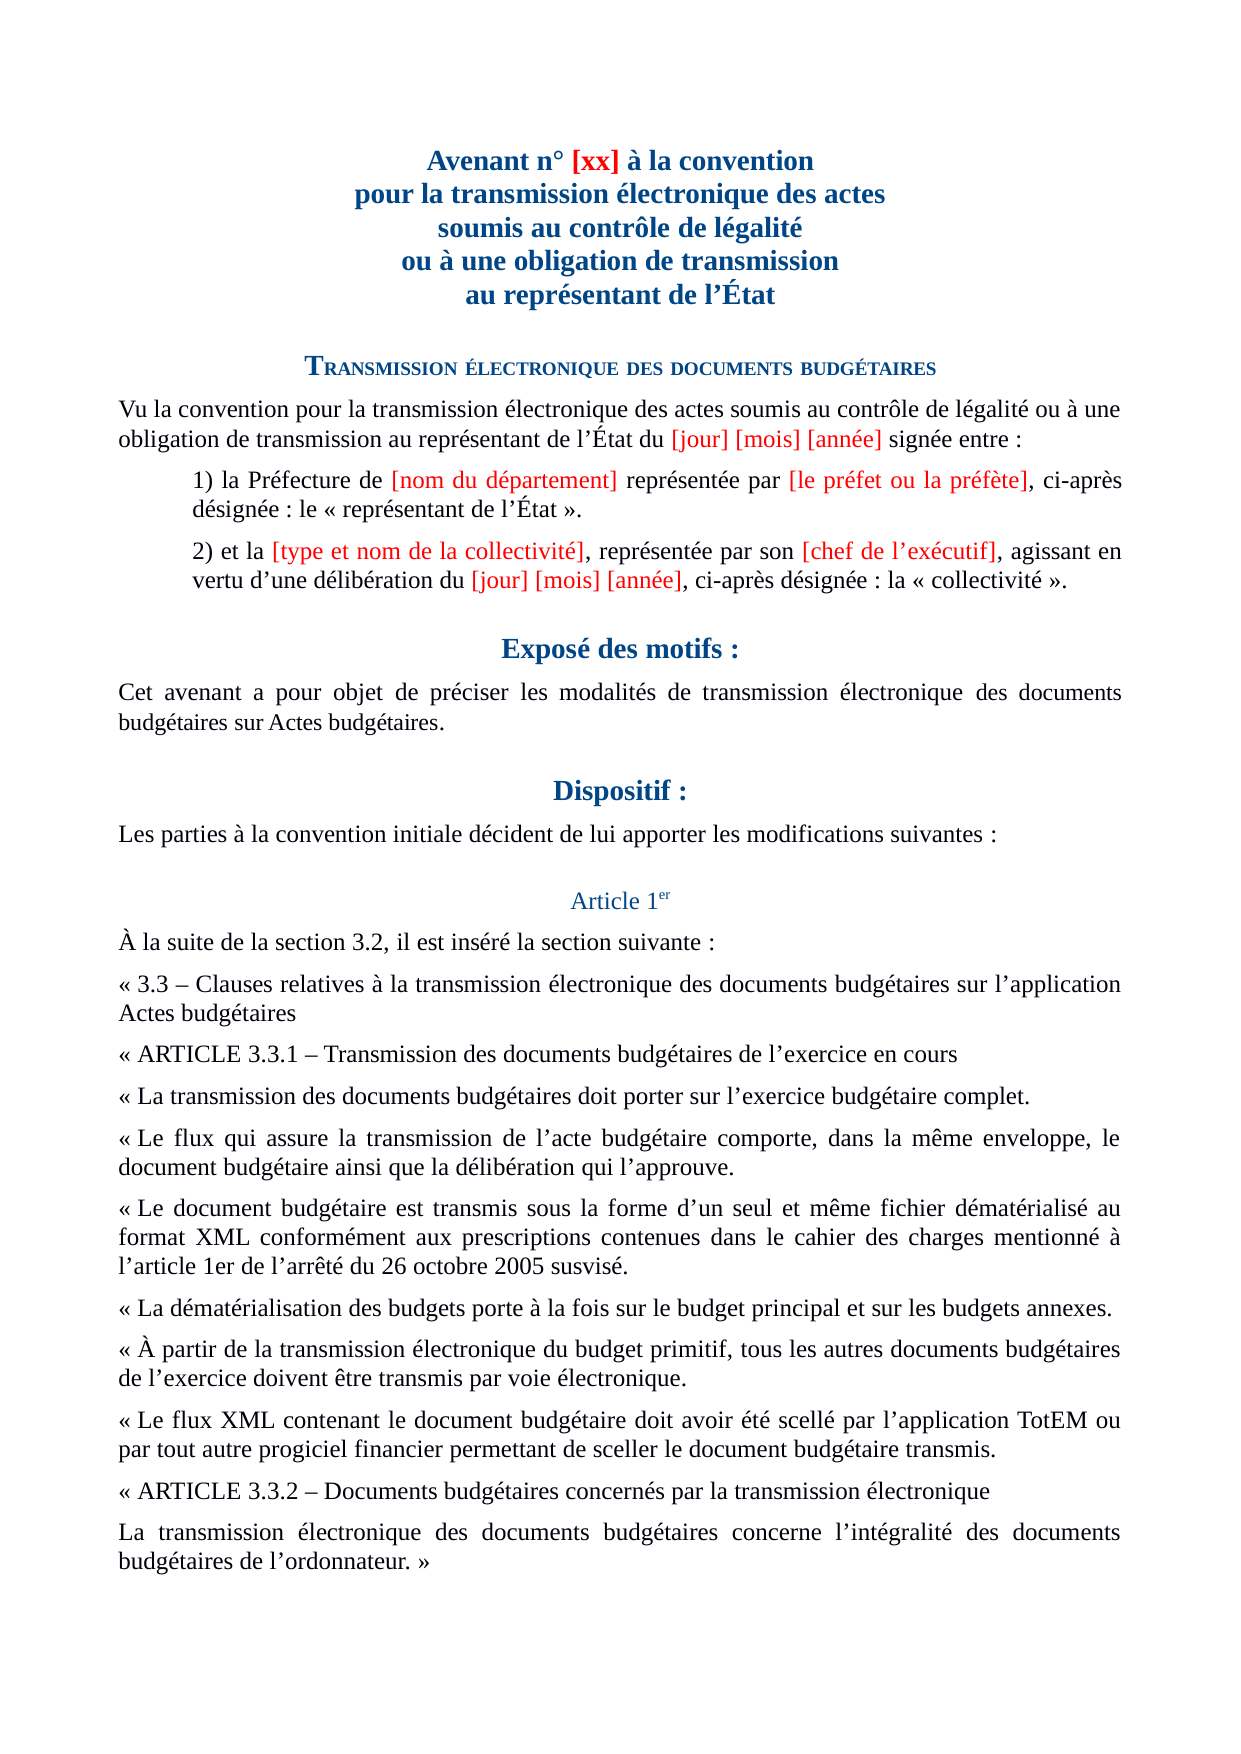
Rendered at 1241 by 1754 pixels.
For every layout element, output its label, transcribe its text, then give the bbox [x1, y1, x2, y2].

text 1) la Préfecture de [nom du département] représentée par [le préfet ou la préfète], ci-après désignée : le « représentant de l’État ». [192, 465, 1122, 523]
text Cet avenant a pour objet de préciser les modalités de transmission électronique des documents budgétaires sur Actes budgétaires. [118, 677, 1122, 735]
text 2) et la [type et nom de la collectivité], représentée par son [chef de l’exécutif], agissant en vertu d’une délibération du [jour] [mois] [année], ci-après désignée : la « collectivité ». [192, 536, 1122, 594]
text « ARTICLE 3.3.1 – Transmission des documents budgétaires de l’exercice en cours [118, 1039, 1122, 1068]
text Les parties à la convention initiale décident de lui apporter les modifications suivantes : [118, 819, 1122, 848]
text « Le flux qui assure la transmission de l’acte budgétaire comporte, dans la même enveloppe, le document budgétaire ainsi que la délibération qui l’approuve. [118, 1122, 1122, 1181]
text Vu la convention pour la transmission électronique des actes soumis au contrôle de légalité ou à une obligation de transmission au représentant de l’État du [jour] [mois] [année] signée entre : [118, 394, 1122, 452]
text « À partir de la transmission électronique du budget primitif, tous les autres documents budgétaires de l’exercice doivent être transmis par voie électronique. [118, 1334, 1122, 1392]
text « La dématérialisation des budgets porte à la fois sur le budget principal et sur les budgets annexes. [118, 1293, 1122, 1322]
text « Le document budgétaire est transmis sous la forme d’un seul et même fichier dématérialisé au format XML conformément aux prescriptions contenues dans le cahier des charges mentionné à l’article 1er de l’arrêté du 26 octobre 2005 susvisé. [118, 1193, 1122, 1280]
text La transmission électronique des documents budgétaires concerne l’intégralité des documents budgétaires de l’ordonnateur. » [118, 1517, 1122, 1575]
title Transmission électronique des documents budgétaires [118, 348, 1122, 382]
subtitle Article 1er [118, 886, 1122, 914]
text « La transmission des documents budgétaires doit porter sur l’exercice budgétaire complet. [118, 1081, 1122, 1110]
subtitle Dispositif : [118, 773, 1122, 806]
text « 3.3 – Clauses relatives à la transmission électronique des documents budgétaires sur l’application Actes budgétaires [118, 969, 1122, 1027]
text « ARTICLE 3.3.2 – Documents budgétaires concernés par la transmission électronique [118, 1476, 1122, 1504]
text À la suite de la section 3.2, il est inséré la section suivante : [118, 927, 1122, 956]
text « Le flux XML contenant le document budgétaire doit avoir été scellé par l’application TotEM ou par tout autre progiciel financier permettant de sceller le document budgétaire transmis. [118, 1405, 1122, 1463]
subtitle Exposé des motifs : [118, 631, 1122, 665]
subtitle Avenant n° [xx] à la convention pour la transmission électronique des actes soumis au contrôle de légalité ou à une obligation de transmission au représentant de l’État [118, 143, 1122, 311]
